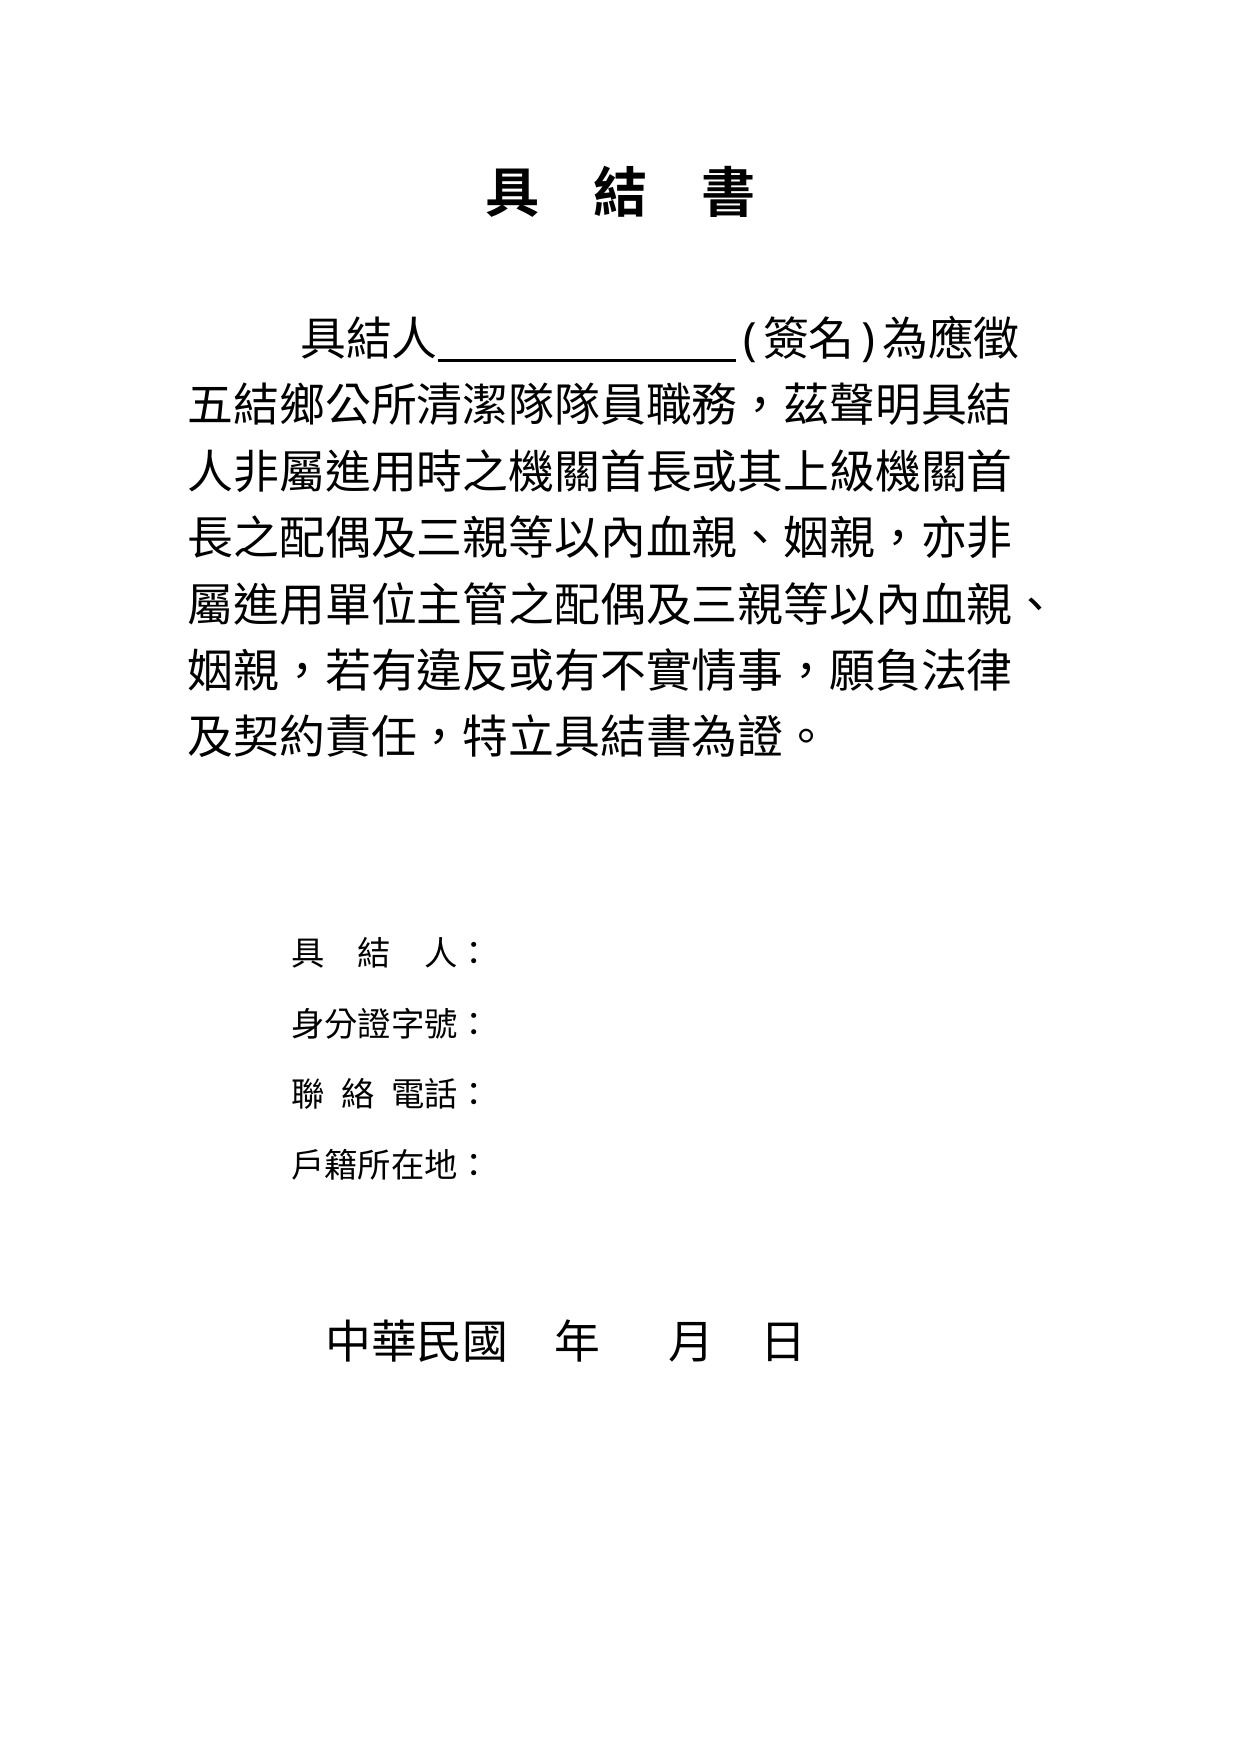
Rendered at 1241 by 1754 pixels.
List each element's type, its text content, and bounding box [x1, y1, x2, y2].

text 具 結 書 [187, 150, 1053, 228]
text 戶籍所在地： [291, 1121, 1053, 1192]
text 聯 絡 電話： [187, 1050, 1053, 1121]
text 具結人 (簽名)為應徵五結鄉公所清潔隊隊員職務，茲聲明具結人非屬進用時之機關首長或其上級機關首長之配偶及三親等以內血親、姻親，亦非屬進用單位主管之配偶及三親等以內血親、姻親，若有違反或有不實情事，願負法律及契約責任，特立具結書為證。 [187, 302, 1053, 767]
text 中華民國 年 月 日 [187, 1305, 1053, 1372]
text 具 結 人： [187, 908, 1053, 979]
text 身分證字號： [187, 979, 1053, 1050]
